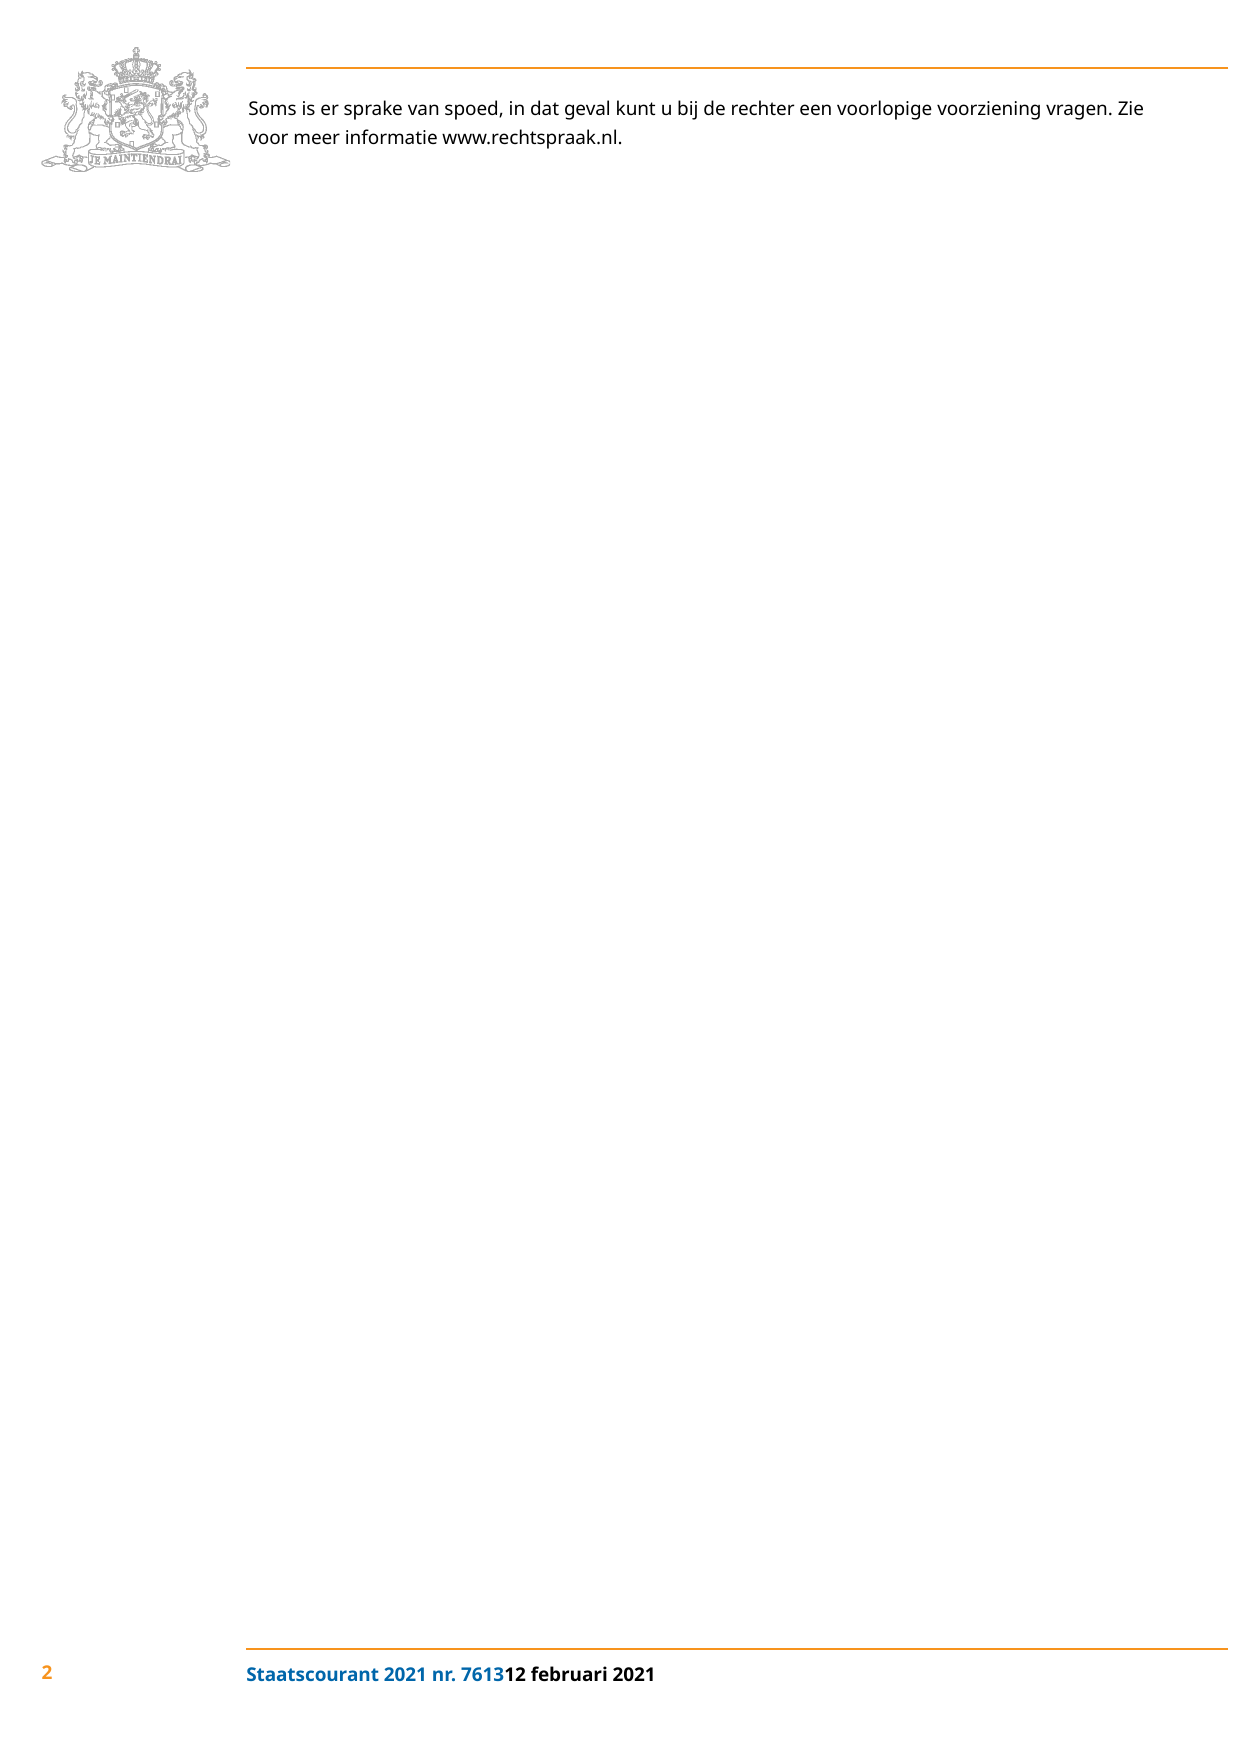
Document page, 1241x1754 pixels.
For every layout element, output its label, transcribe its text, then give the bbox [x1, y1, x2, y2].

picture [41, 47, 231, 172]
text Soms is er sprake van spoed, in dat geval kunt u bij de rechter een voorlopige voorziening vragen. Zie voor meer informatie www.rechtspraak.nl. [248, 95, 1152, 150]
